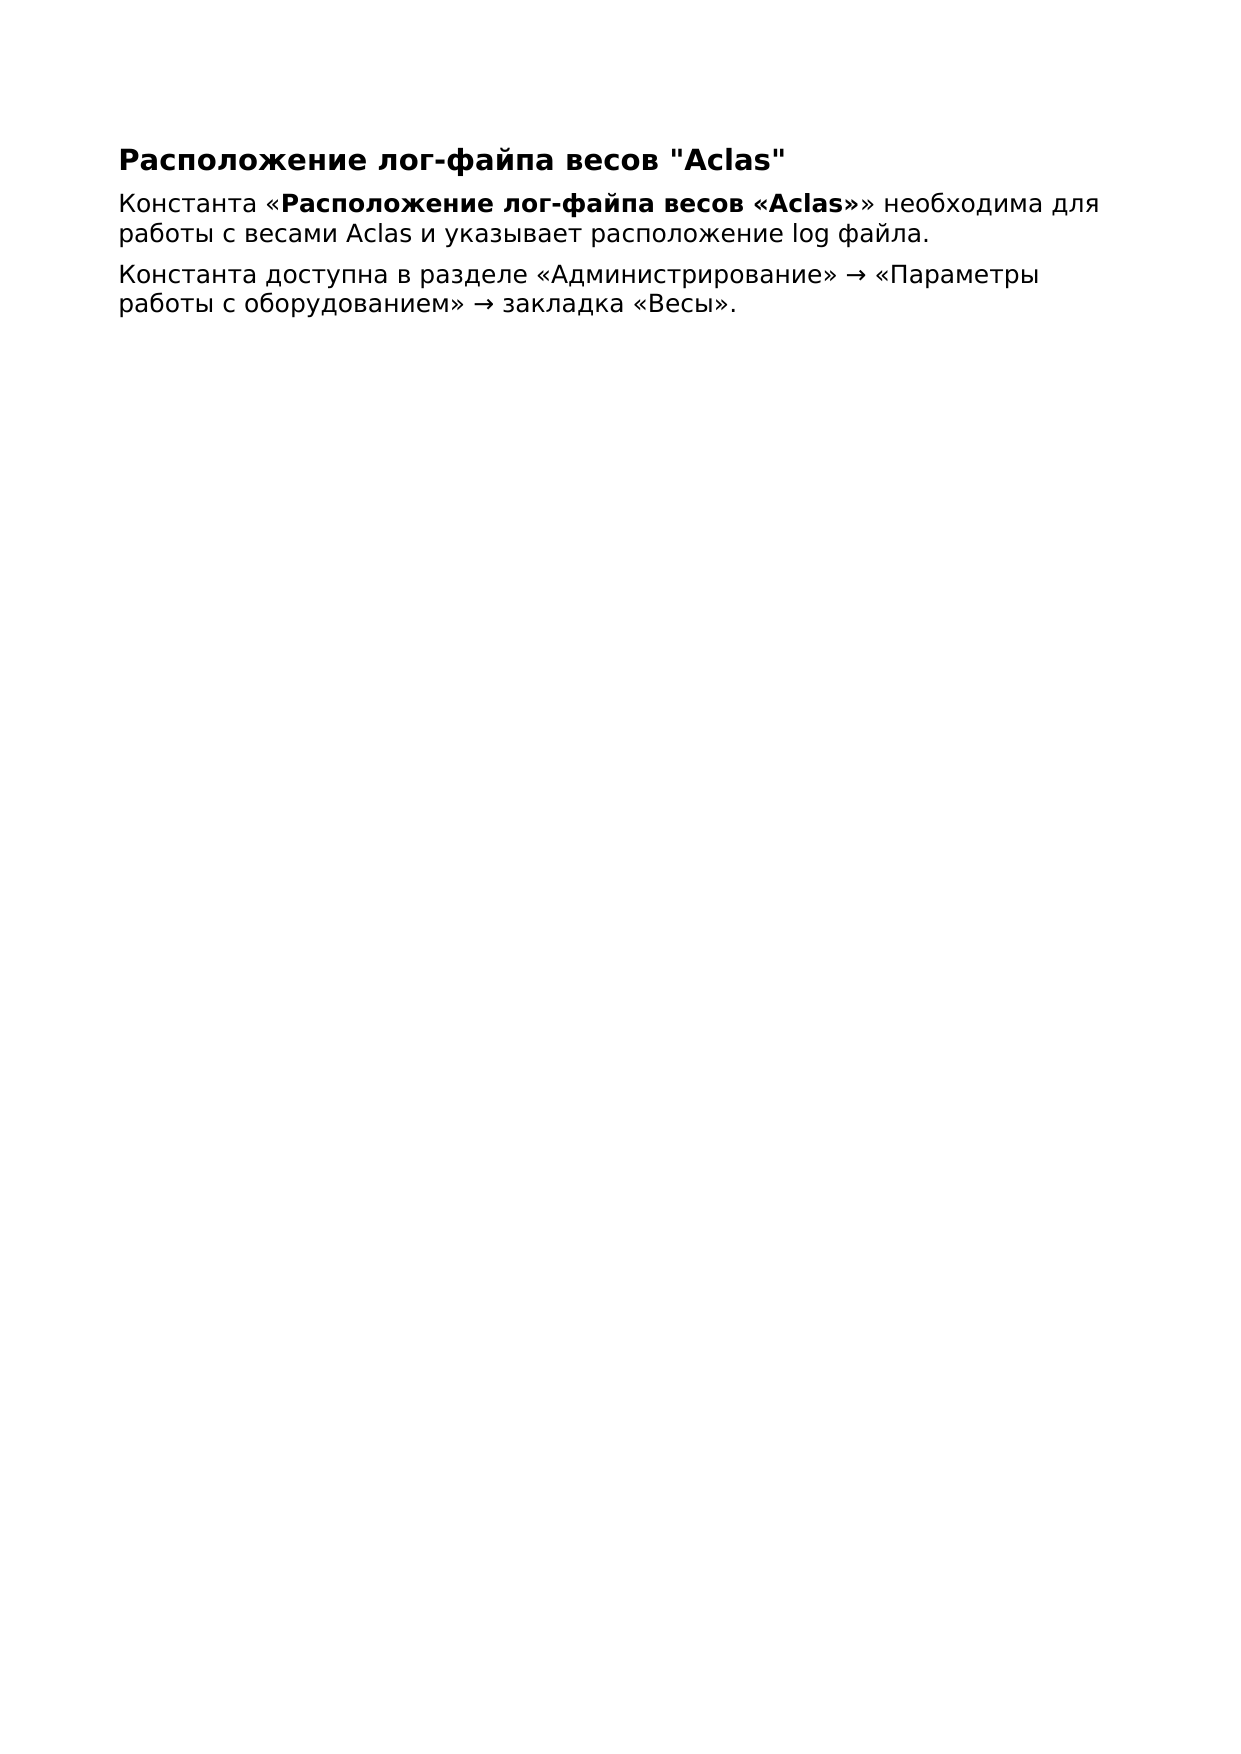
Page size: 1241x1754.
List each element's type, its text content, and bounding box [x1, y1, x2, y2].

text Константа доступна в разделе «Администрирование» → «Параметры работы с оборудованием» → закладка «Весы». [118, 260, 1122, 319]
subtitle Расположение лог-файпа весов "Aclas" [118, 143, 1122, 177]
text Константа «Расположение лог-файпа весов «Aclas»» необходима для работы с весами Aclas и указывает расположение log файла. [118, 189, 1122, 248]
